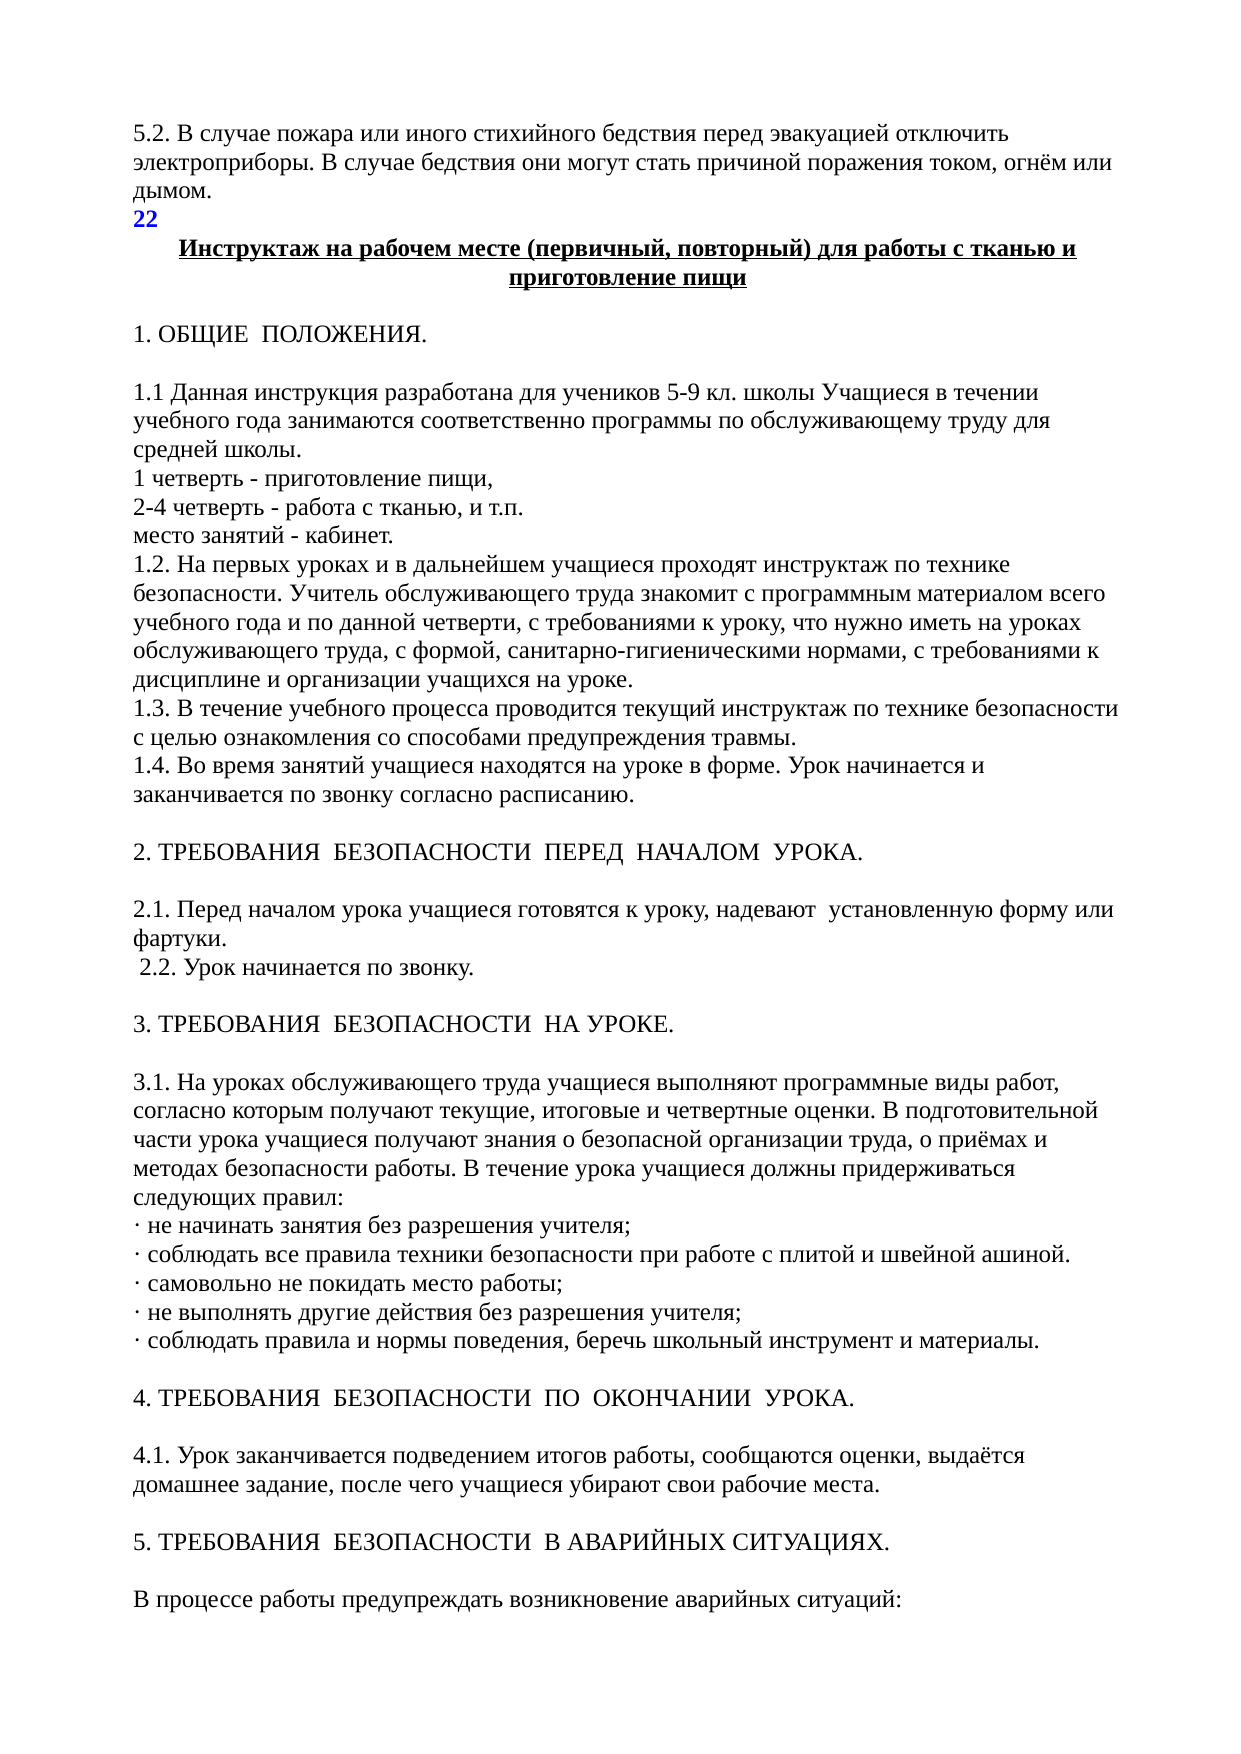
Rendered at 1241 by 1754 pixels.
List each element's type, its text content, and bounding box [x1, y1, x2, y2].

text 2.2. Урок начинается по звонку. 3. ТРЕБОВАНИЯ БЕЗОПАСНОСТИ НА УРОКЕ. 3.1. На уроках обслуживающего труда учащиеся выполняют программные виды работ, согласно которым получают текущие, итоговые и четвертные оценки. В подготовительной части урока учащиеся получают знания о безопасной организации труда, о приёмах и методах безопасности работы. В течение урока учащиеся должны придерживаться следующих правил: · не начинать занятия без разрешения учителя; · соблюдать все правила техники безопасности при работе с плитой и швейной ашиной. · самовольно не покидать место работы; · не выполнять другие действия без разрешения учителя; · соблюдать правила и нормы поведения, беречь школьный инструмент и материалы. [133, 952, 1122, 1354]
text 22 [133, 204, 1122, 233]
text 4. ТРЕБОВАНИЯ БЕЗОПАСНОСТИ ПО ОКОНЧАНИИ УРОКА. 4.1. Урок заканчивается подведением итогов работы, сообщаются оценки, выдаётся домашнее задание, после чего учащиеся убирают свои рабочие места. 5. ТРЕБОВАНИЯ БЕЗОПАСНОСТИ В АВАРИЙНЫХ СИТУАЦИЯХ. В процессе работы предупреждать возникновение аварийных ситуаций: [133, 1354, 1122, 1613]
text 1. ОБЩИЕ ПОЛОЖЕНИЯ. 1.1 Данная инструкция разработана для учеников 5-9 кл. школы Учащиеся в течении учебного года занимаются соответственно программы по обслуживающему труду для средней школы. 1 четверть - приготовление пищи, 2-4 четверть - работа с тканью, и т.п. место занятий - кабинет. 1.2. На первых уроках и в дальнейшем учащиеся проходят инструктаж по технике безопасности. Учитель обслуживающего труда знакомит с программным материалом всего учебного года и по данной четверти, с требованиями к уроку, что нужно иметь на уроках обслуживающего труда, с формой, санитарно-гигиеническими нормами, с требованиями к дисциплине и организации учащихся на уроке. 1.3. В течение учебного процесса проводится текущий инструктаж по технике безопасности с целью ознакомления со способами предупреждения травмы. 1.4. Во время занятий учащиеся находятся на уроке в форме. Урок начинается и заканчивается по звонку согласно расписанию. 2. ТРЕБОВАНИЯ БЕЗОПАСНОСТИ ПЕРЕД НАЧАЛОМ УРОКА. 2.1. Перед началом урока учащиеся готовятся к уроку, надевают установленную форму или фартуки. [133, 291, 1122, 952]
text 5.2. В случае пожара или иного стихийного бедствия перед эвакуацией отключить электроприборы. В случае бедствия они могут стать причиной поражения током, огнём или дымом. [133, 118, 1122, 204]
text Инструктаж на рабочем месте (первичный, повторный) для работы с тканью и приготовление пищи [133, 233, 1122, 291]
